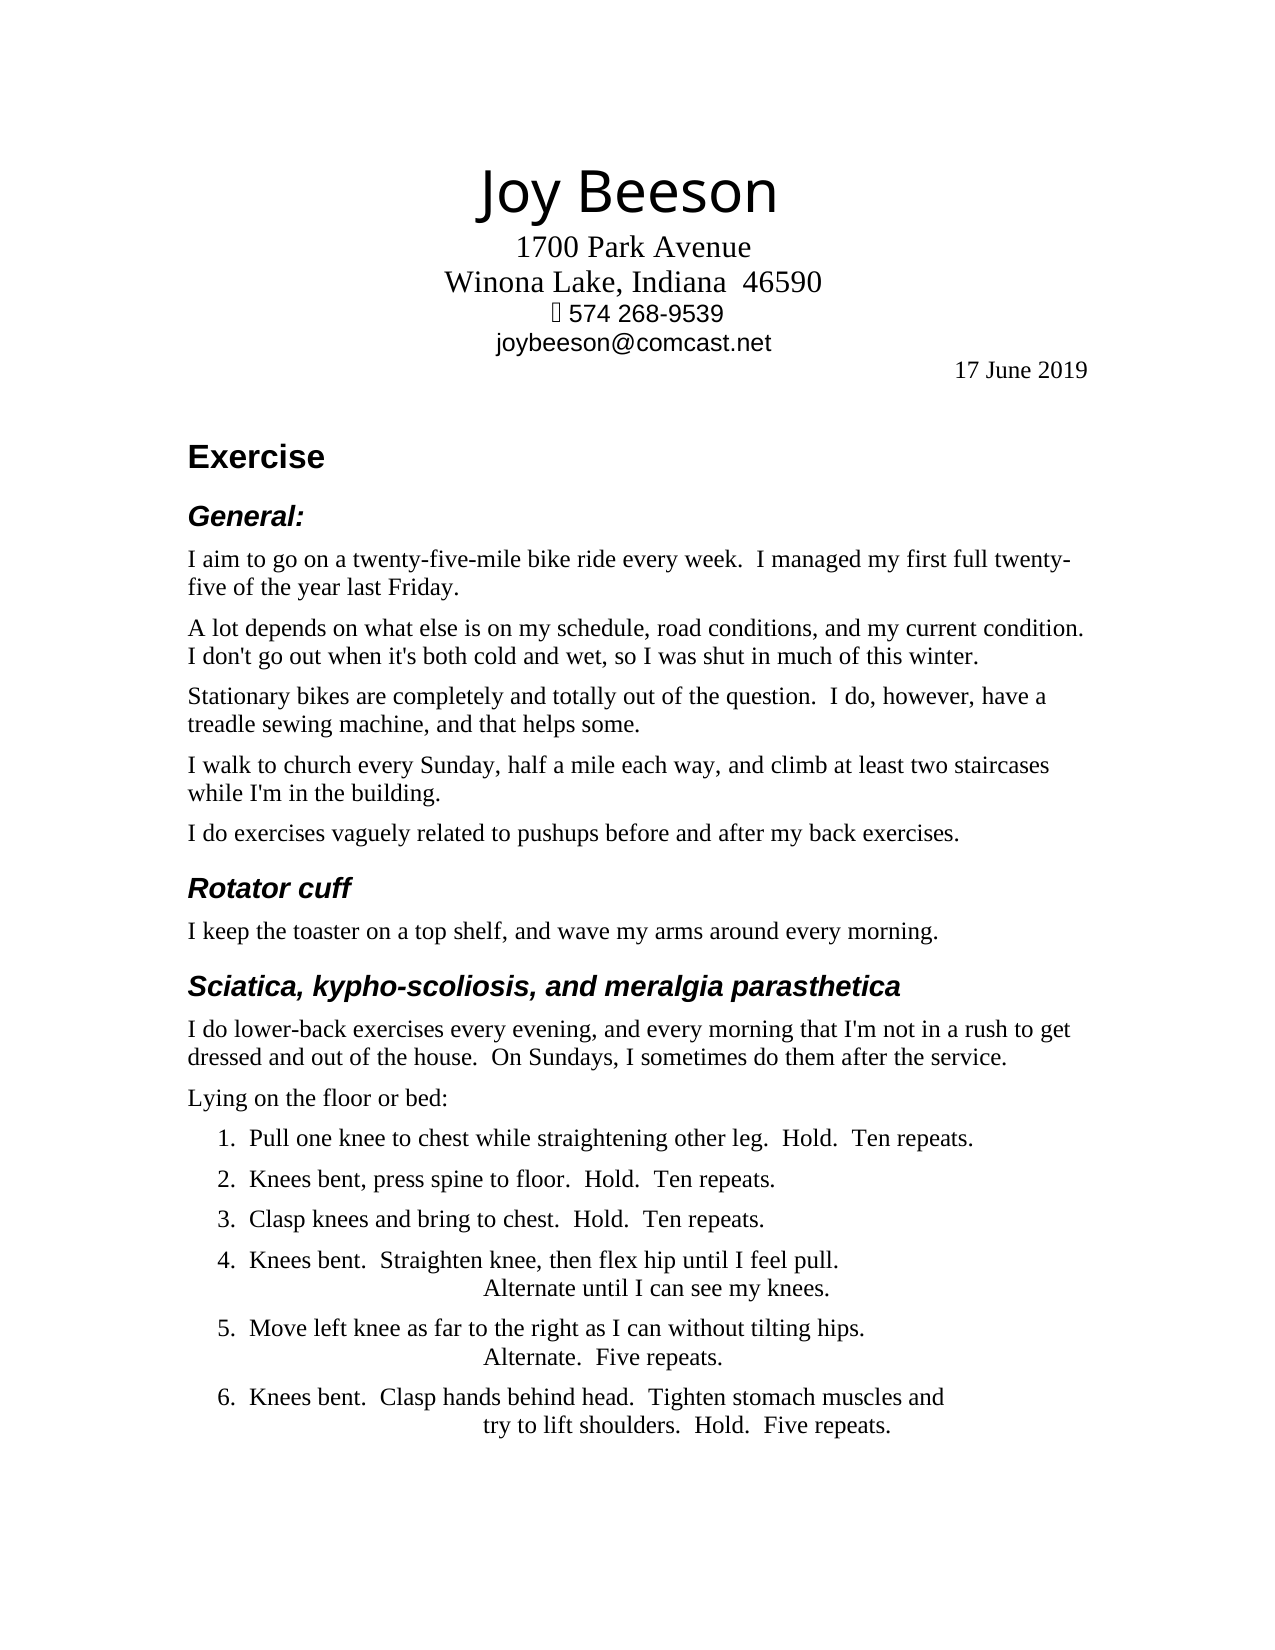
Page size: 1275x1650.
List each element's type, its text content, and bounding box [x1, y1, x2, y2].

list 6. Knees bent. Clasp hands behind head. Tighten stomach muscles and try to lift shoulders. Hold. Five repeats. [217, 1383, 1087, 1439]
list 4. Knees bent. Straighten knee, then flex hip until I feel pull. Alternate until I can see my knees. [217, 1246, 1087, 1302]
text I do exercises vaguely related to pushups before and after my back exercises. [187, 819, 1087, 847]
text I do lower-back exercises every evening, and every morning that I'm not in a rush to get dressed and out of the house. On Sundays, I sometimes do them after the service. [187, 1015, 1087, 1071]
text Stationary bikes are completely and totally out of the question. I do, however, have a treadle sewing machine, and that helps some. [187, 682, 1087, 738]
text 1700 Park Avenue [187, 229, 1087, 264]
text Lying on the floor or bed: [187, 1084, 1087, 1112]
subtitle Rotator cuff [187, 872, 1087, 905]
subtitle General: [187, 500, 1087, 532]
text 17 June 2019 [187, 356, 1087, 384]
subtitle Sciatica, kypho-scoliosis, and meralgia parasthetica [187, 970, 1087, 1003]
text A lot depends on what else is on my schedule, road conditions, and my current condition. I don't go out when it's both cold and wet, so I was shut in much of this winter. [187, 613, 1087, 669]
text I keep the toaster on a top shelf, and wave my arms around every morning. [187, 917, 1087, 945]
list 5. Move left knee as far to the right as I can without tilting hips. Alternate. Five repeats. [217, 1314, 1087, 1370]
text I walk to church every Sunday, half a mile each way, and climb at least two staircases while I'm in the building. [187, 751, 1087, 807]
text Joy Beeson [187, 150, 1087, 229]
list 1. Pull one knee to chest while straightening other leg. Hold. Ten repeats. [217, 1124, 1087, 1152]
text  574 268-9539 [187, 299, 1087, 328]
text I aim to go on a twenty-five-mile bike ride every week. I managed my first full twenty-five of the year last Friday. [187, 545, 1087, 601]
list 3. Clasp knees and bring to chest. Hold. Ten repeats. [217, 1205, 1087, 1233]
list 2. Knees bent, press spine to floor. Hold. Ten repeats. [217, 1165, 1087, 1193]
text joybeeson@comcast.net [187, 328, 1087, 356]
subtitle Exercise [187, 437, 1087, 475]
text Winona Lake, Indiana 46590 [187, 264, 1087, 299]
